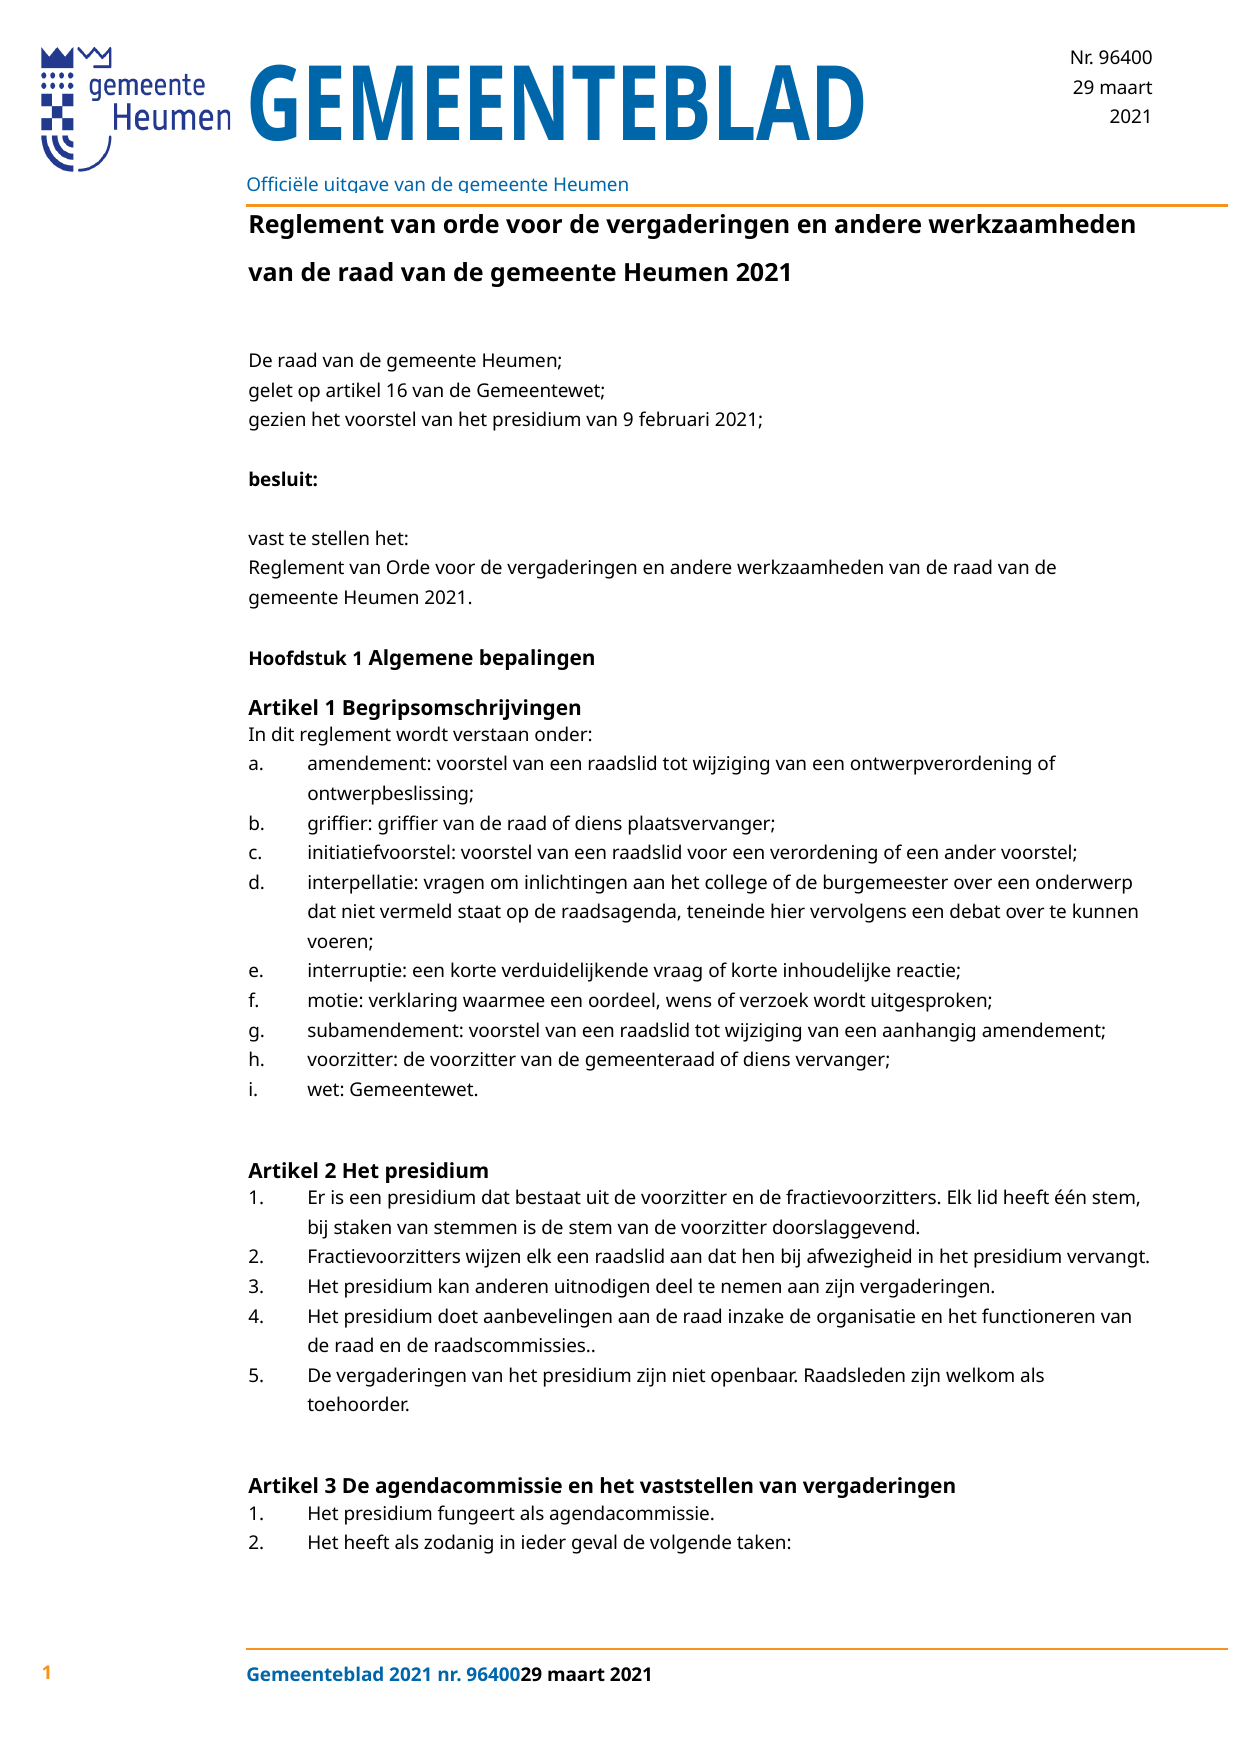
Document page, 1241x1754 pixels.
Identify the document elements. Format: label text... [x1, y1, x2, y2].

list interruptie: een korte verduidelijkende vraag of korte inhoudelijke reactie; [248, 958, 1152, 983]
list subamendement: voorstel van een raadslid tot wijziging van een aanhangig amendement; [248, 1017, 1152, 1043]
list initiatiefvoorstel: voorstel van een raadslid voor een verordening of een ander voorstel; [248, 839, 1152, 865]
text besluit: [248, 466, 1152, 492]
picture [41, 47, 231, 172]
list De vergaderingen van het presidium zijn niet openbaar. Raadsleden zijn welkom als toehoorder. [248, 1362, 1152, 1417]
text gelet op artikel 16 van de Gemeentewet; [248, 377, 1152, 403]
list Het presidium kan anderen uitnodigen deel te nemen aan zijn vergaderingen. [248, 1273, 1152, 1299]
text Artikel 2 Het presidium [248, 1156, 1152, 1184]
text Hoofdstuk 1 Algemene bepalingen [248, 643, 1152, 672]
list Het presidium fungeert als agendacommissie. [248, 1500, 1152, 1526]
list Het heeft als zodanig in ieder geval de volgende taken: [248, 1529, 1152, 1555]
list griffier: griffier van de raad of diens plaatsvervanger; [248, 810, 1152, 836]
list wet: Gemeentewet. [248, 1076, 1152, 1102]
list amendement: voorstel van een raadslid tot wijziging van een ontwerpverordening of ontwerpbeslissing; [248, 751, 1152, 806]
text Reglement van orde voor de vergaderingen en andere werkzaamheden van de raad van de gemeente Heumen 2021 [248, 207, 1152, 288]
text Reglement van Orde voor de vergaderingen en andere werkzaamheden van de raad van de gemeente Heumen 2021. [248, 554, 1152, 610]
text In dit reglement wordt verstaan onder: [248, 721, 1152, 747]
list voorzitter: de voorzitter van de gemeenteraad of diens vervanger; [248, 1046, 1152, 1072]
text Artikel 3 De agendacommissie en het vaststellen van vergaderingen [248, 1472, 1152, 1500]
list Fractievoorzitters wijzen elk een raadslid aan dat hen bij afwezigheid in het presidium vervangt. [248, 1244, 1152, 1269]
list Er is een presidium dat bestaat uit de voorzitter en de fractievoorzitters. Elk lid heeft één stem, bij staken van stemmen is de stem van de voorzitter doorslaggevend. [248, 1184, 1152, 1240]
text gezien het voorstel van het presidium van 9 februari 2021; [248, 407, 1152, 432]
list Het presidium doet aanbevelingen aan de raad inzake de organisatie en het functioneren van de raad en de raadscommissies.. [248, 1303, 1152, 1358]
text De raad van de gemeente Heumen; [248, 347, 1152, 373]
list motie: verklaring waarmee een oordeel, wens of verzoek wordt uitgesproken; [248, 987, 1152, 1013]
text Artikel 1 Begripsomschrijvingen [248, 693, 1152, 721]
list interpellatie: vragen om inlichtingen aan het college of de burgemeester over een onderwerp dat niet vermeld staat op de raadsagenda, teneinde hier vervolgens een debat over te kunnen voeren; [248, 869, 1152, 954]
text vast te stellen het: [248, 525, 1152, 551]
